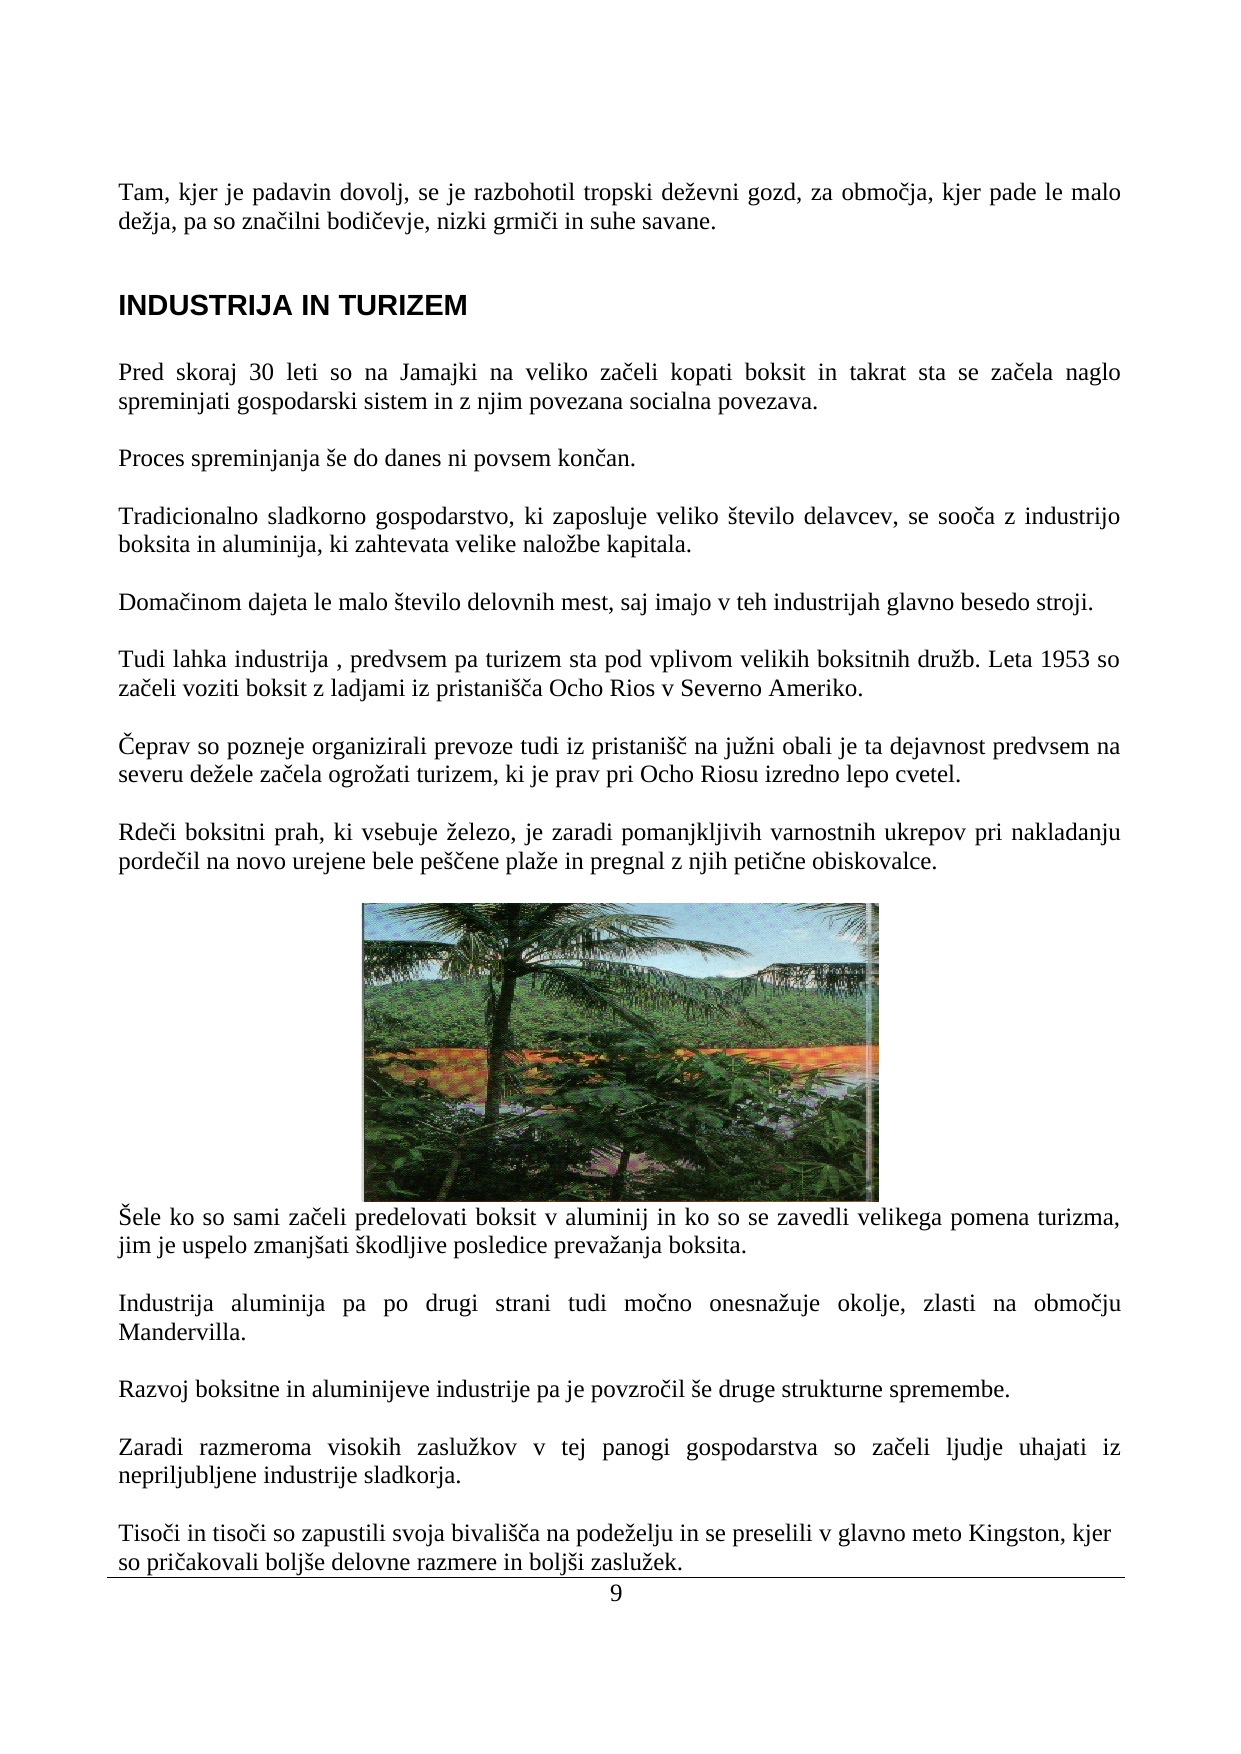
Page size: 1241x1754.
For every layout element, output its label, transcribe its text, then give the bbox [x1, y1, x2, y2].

text Tradicionalno sladkorno gospodarstvo, ki zaposluje veliko število delavcev, se sooča z industrijo boksita in aluminija, ki zahtevata velike naložbe kapitala. [118, 501, 1122, 558]
text Rdeči boksitni prah, ki vsebuje železo, je zaradi pomanjkljivih varnostnih ukrepov pri nakladanju pordečil na novo urejene bele peščene plaže in pregnal z njih petične obiskovalce. [118, 817, 1122, 874]
text Čeprav so pozneje organizirali prevoze tudi iz pristanišč na južni obali je ta dejavnost predvsem na severu dežele začela ogrožati turizem, ki je prav pri Ocho Riosu izredno lepo cvetel. [118, 731, 1122, 788]
text Domačinom dajeta le malo število delovnih mest, saj imajo v teh industrijah glavno besedo stroji. [118, 587, 1122, 616]
text Pred skoraj 30 leti so na Jamajki na veliko začeli kopati boksit in takrat sta se začela naglo spreminjati gospodarski sistem in z njim povezana socialna povezava. [118, 357, 1122, 414]
text Tudi lahka industrija , predvsem pa turizem sta pod vplivom velikih boksitnih družb. Leta 1953 so začeli voziti boksit z ladjami iz pristanišča Ocho Rios v Severno Ameriko. [118, 644, 1122, 702]
text Industrija aluminija pa po drugi strani tudi močno onesnažuje okolje, zlasti na območju Mandervilla. [118, 1288, 1122, 1346]
text Zaradi razmeroma visokih zaslužkov v tej panogi gospodarstva so začeli ljudje uhajati iz nepriljubljene industrije sladkorja. [118, 1432, 1122, 1489]
picture [361, 903, 879, 1202]
subtitle INDUSTRIJA IN TURIZEM [118, 288, 1122, 322]
text Proces spreminjanja še do danes ni povsem končan. [118, 443, 1122, 472]
text Razvoj boksitne in aluminijeve industrije pa je povzročil še druge strukturne spremembe. [118, 1374, 1122, 1403]
text Tam, kjer je padavin dovolj, se je razbohotil tropski deževni gozd, za območja, kjer pade le malo dežja, pa so značilni bodičevje, nizki grmiči in suhe savane. [118, 177, 1122, 235]
text Šele ko so sami začeli predelovati boksit v aluminij in ko so se zavedli velikega pomena turizma, jim je uspelo zmanjšati škodljive posledice prevažanja boksita. [118, 1202, 1122, 1259]
text Tisoči in tisoči so zapustili svoja bivališča na podeželju in se preselili v glavno meto Kingston, kjer so pričakovali boljše delovne razmere in boljši zaslužek. [118, 1518, 1122, 1576]
